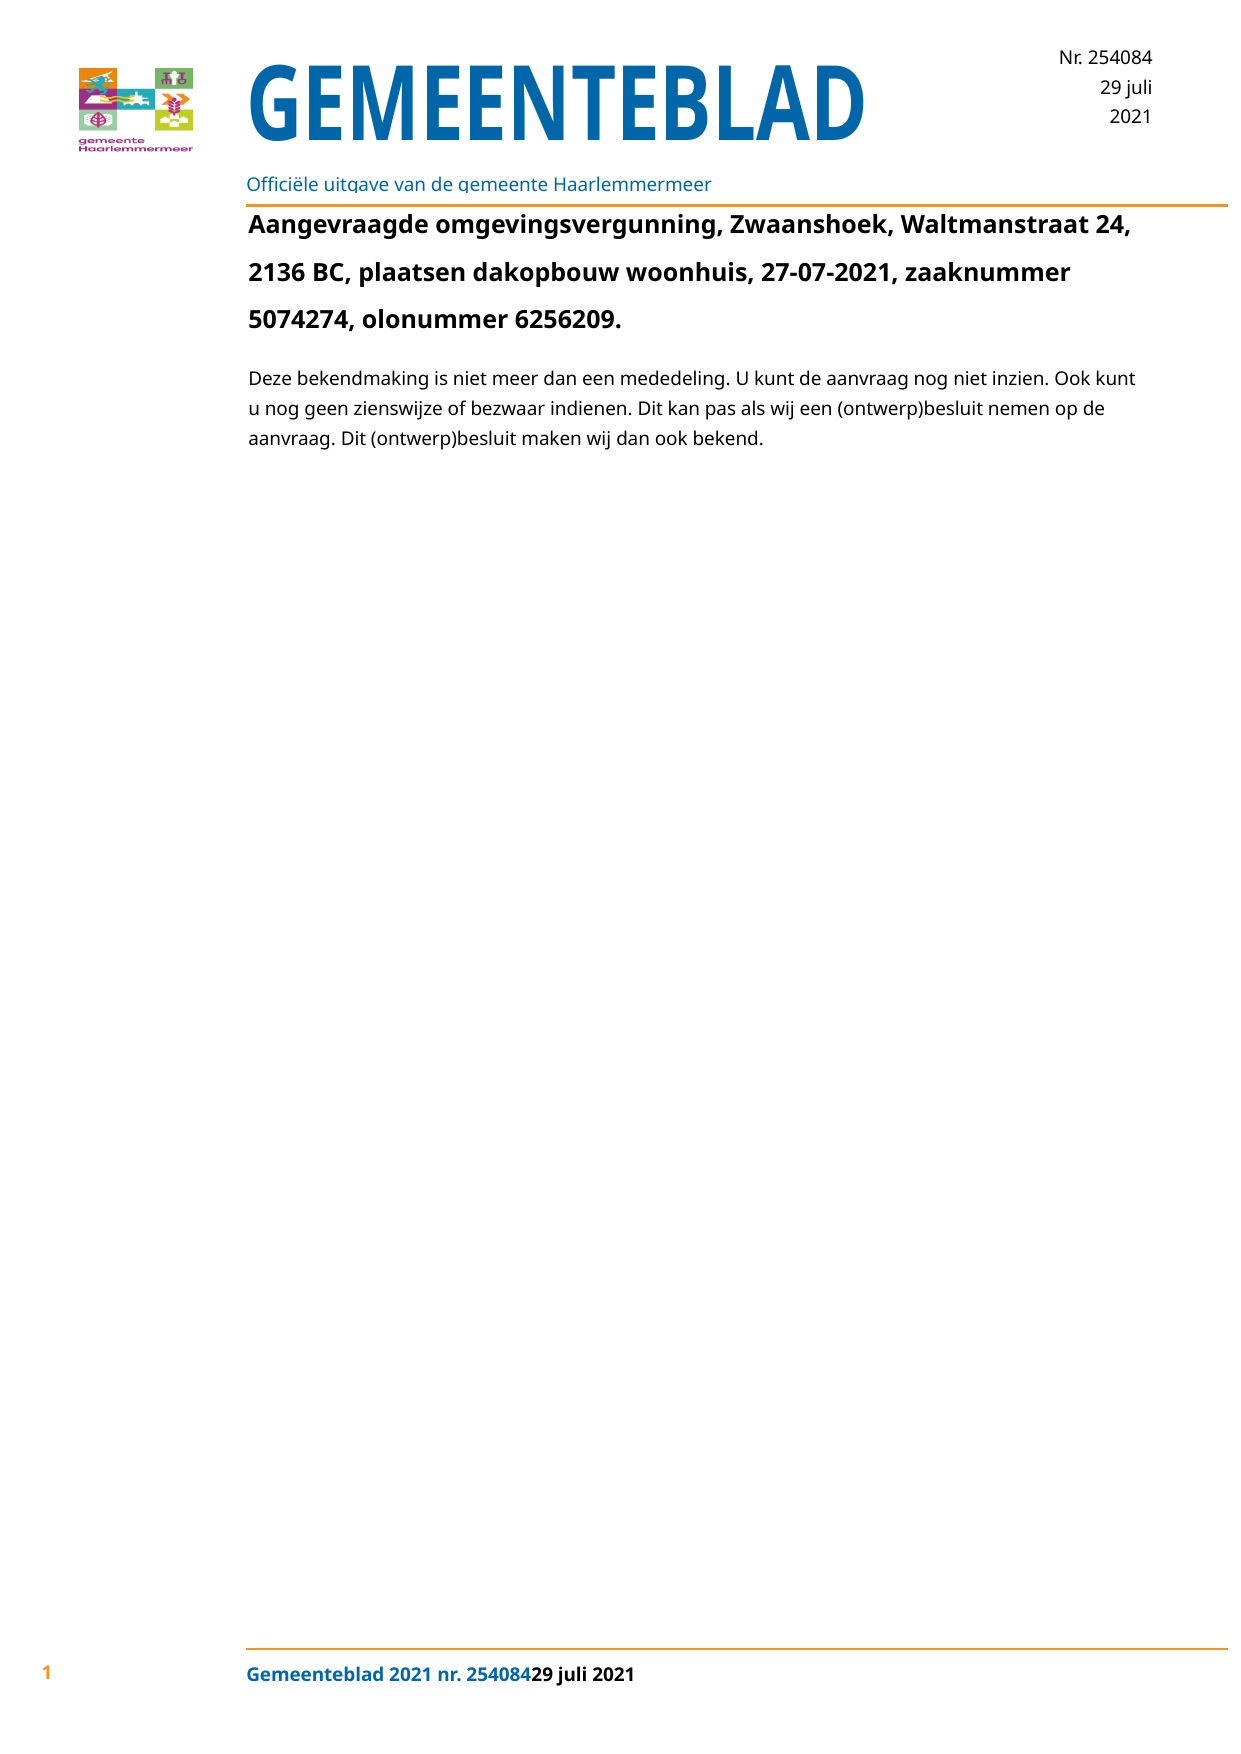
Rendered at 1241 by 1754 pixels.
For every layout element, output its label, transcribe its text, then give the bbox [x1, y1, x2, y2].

text Deze bekendmaking is niet meer dan een mededeling. U kunt de aanvraag nog niet inzien. Ook kunt u nog geen zienswijze of bezwaar indienen. Dit kan pas als wij een (ontwerp)besluit nemen op de aanvraag. Dit (ontwerp)besluit maken wij dan ook bekend. [248, 366, 1152, 450]
text Aangevraagde omgevingsvergunning, Zwaanshoek, Waltmanstraat 24, 2136 BC, plaatsen dakopbouw woonhuis, 27-07-2021, zaaknummer 5074274, olonummer 6256209. [248, 207, 1152, 336]
picture [41, 47, 231, 172]
